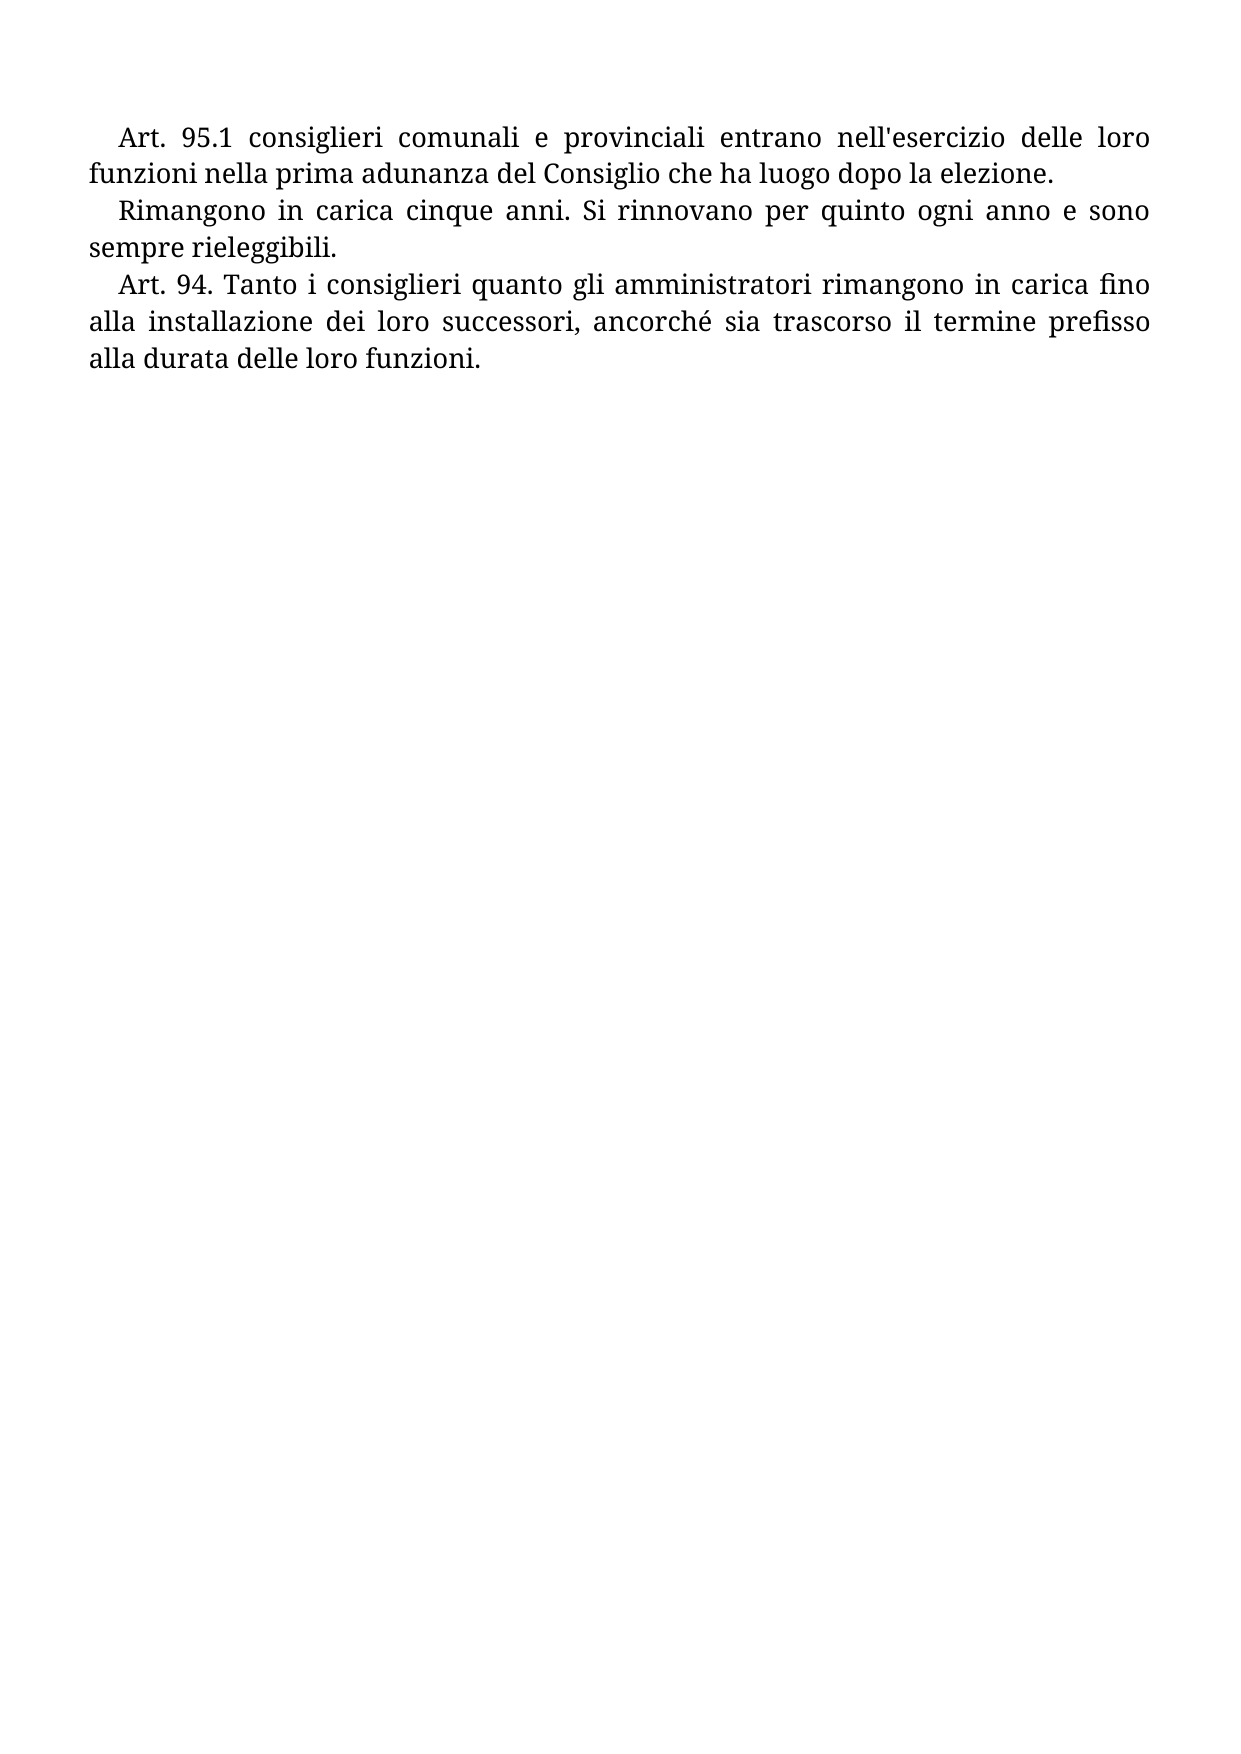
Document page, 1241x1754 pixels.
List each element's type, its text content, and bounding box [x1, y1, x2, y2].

text Rimangono in carica cinque anni. Si rinnovano per quinto ogni anno e sono sempre rieleggibili. [88, 192, 1152, 266]
text Art. 94. Tanto i consiglieri quanto gli amministratori rimangono in carica fino alla installazione dei loro successori, ancorché sia trascorso il termine prefisso alla durata delle loro funzioni. [88, 266, 1152, 376]
text Art. 95.1 consiglieri comunali e provinciali entrano nell'esercizio delle loro funzioni nella prima adunanza del Consiglio che ha luogo dopo la elezione. [88, 118, 1152, 192]
